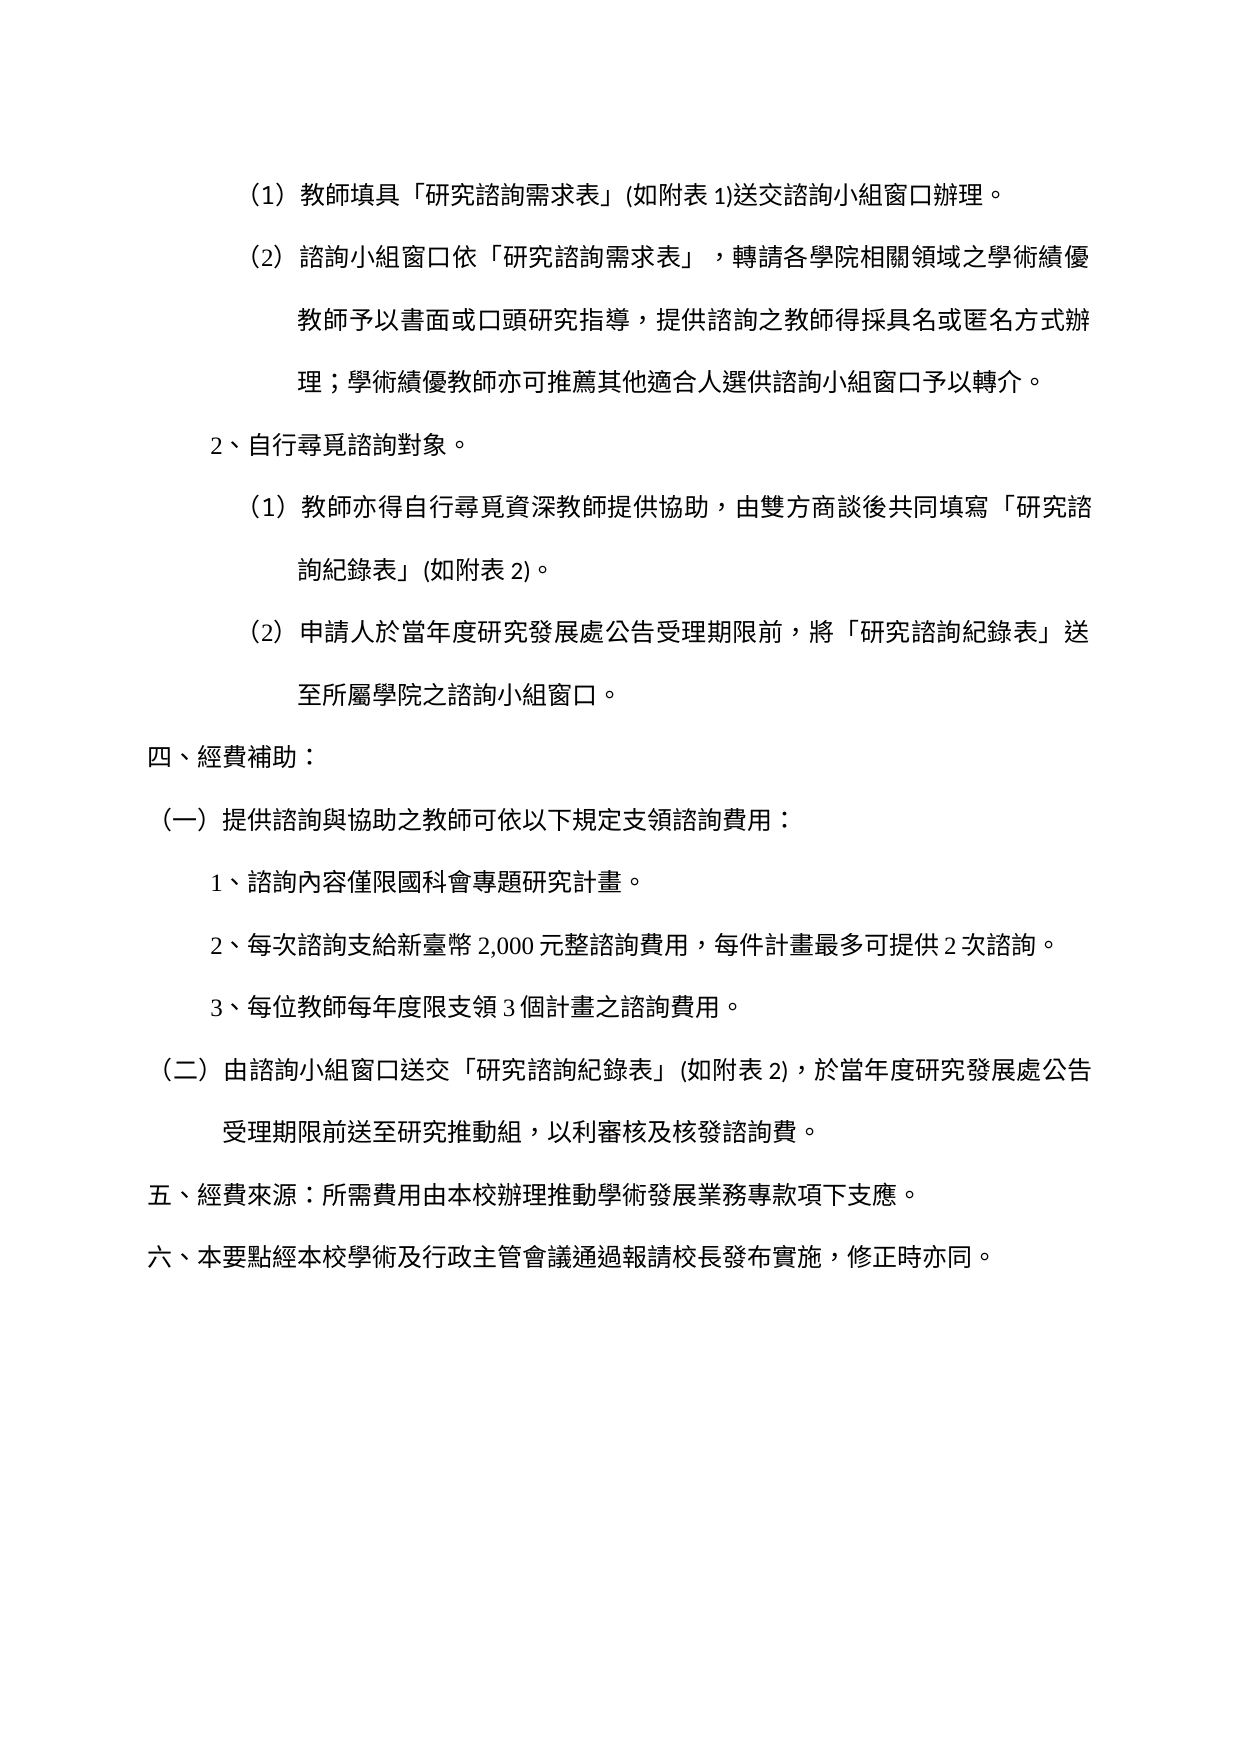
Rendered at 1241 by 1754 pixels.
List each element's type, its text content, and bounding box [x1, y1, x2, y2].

text 2、自行尋覓諮詢對象。 [148, 402, 1092, 464]
text 1、諮詢內容僅限國科會專題研究計畫。 [210, 839, 1092, 902]
text （二）由諮詢小組窗口送交「研究諮詢紀錄表」(如附表2)，於當年度研究發展處公告受理期限前送至研究推動組，以利審核及核發諮詢費。 [148, 1027, 1092, 1152]
text （一）提供諮詢與協助之教師可依以下規定支領諮詢費用： [148, 777, 1092, 839]
text （2）申請人於當年度研究發展處公告受理期限前，將「研究諮詢紀錄表」送至所屬學院之諮詢小組窗口。 [235, 589, 1092, 714]
text 四、經費補助： [148, 714, 1092, 777]
text 五、經費來源：所需費用由本校辦理推動學術發展業務專款項下支應。 [148, 1152, 1092, 1214]
text （1）教師亦得自行尋覓資深教師提供協助，由雙方商談後共同填寫「研究諮詢紀錄表」(如附表2)。 [235, 464, 1092, 589]
text （2）諮詢小組窗口依「研究諮詢需求表」，轉請各學院相關領域之學術績優教師予以書面或口頭研究指導，提供諮詢之教師得採具名或匿名方式辦理；學術績優教師亦可推薦其他適合人選供諮詢小組窗口予以轉介。 [235, 214, 1092, 402]
text （1）教師填具「研究諮詢需求表」(如附表1)送交諮詢小組窗口辦理。 [148, 152, 1092, 214]
text 2、每次諮詢支給新臺幣2,000元整諮詢費用，每件計畫最多可提供2次諮詢。 [148, 902, 1092, 964]
text 六、本要點經本校學術及行政主管會議通過報請校長發布實施，修正時亦同。 [148, 1214, 1092, 1277]
text 3、每位教師每年度限支領3個計畫之諮詢費用。 [210, 964, 1092, 1027]
